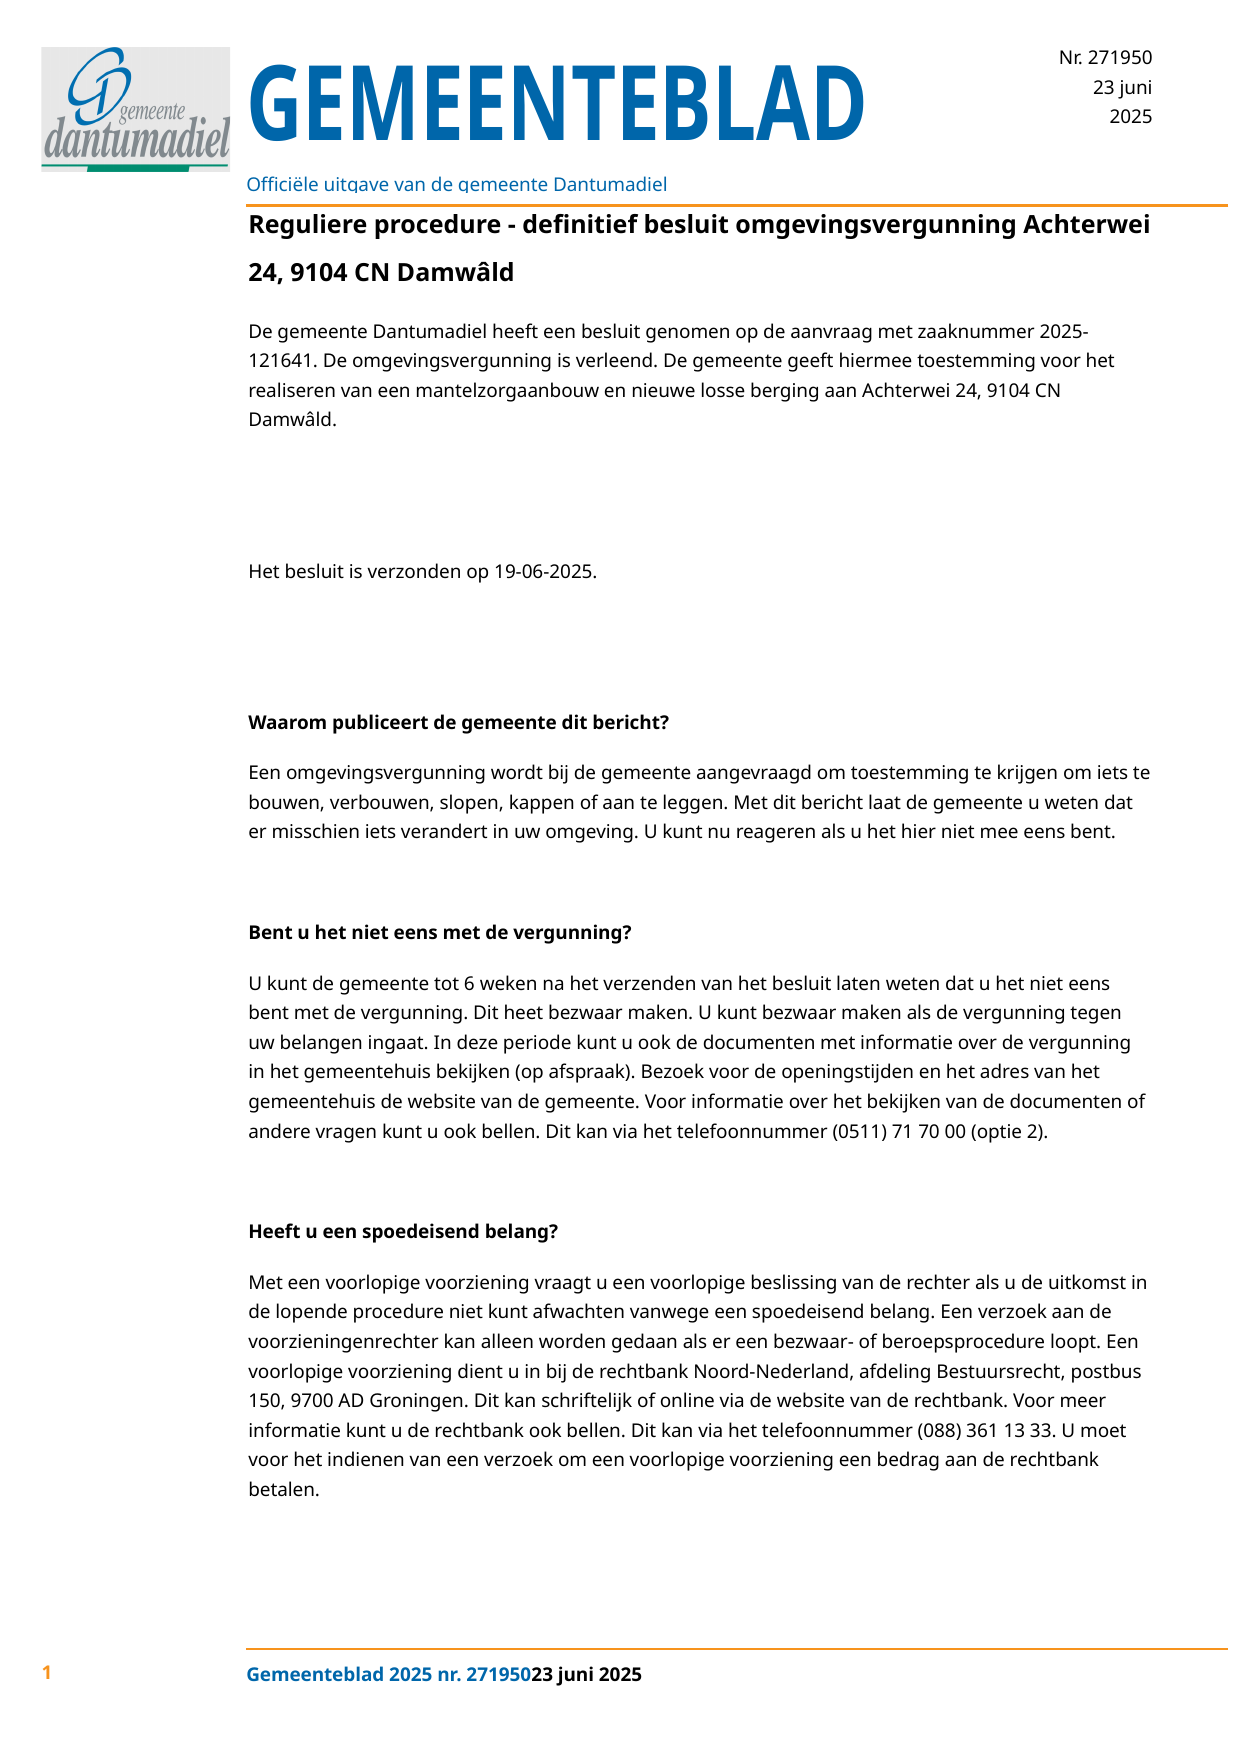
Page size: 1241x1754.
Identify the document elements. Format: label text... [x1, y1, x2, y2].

text Bent u het niet eens met de vergunning? [248, 919, 1152, 945]
text U kunt de gemeente tot 6 weken na het verzenden van het besluit laten weten dat u het niet eens bent met de vergunning. Dit heet bezwaar maken. U kunt bezwaar maken als de vergunning tegen uw belangen ingaat. In deze periode kunt u ook de documenten met informatie over de vergunning in het gemeentehuis bekijken (op afspraak). Bezoek voor de openingstijden en het adres van het gemeentehuis de website van de gemeente. Voor informatie over het bekijken van de documenten of andere vragen kunt u ook bellen. Dit kan via het telefoonnummer (0511) 71 70 00 (optie 2). [248, 970, 1152, 1144]
text Reguliere procedure - definitief besluit omgevingsvergunning Achterwei 24, 9104 CN Damwâld [248, 207, 1152, 288]
text Een omgevingsvergunning wordt bij de gemeente aangevraagd om toestemming te krijgen om iets te bouwen, verbouwen, slopen, kappen of aan te leggen. Met dit bericht laat de gemeente u weten dat er misschien iets verandert in uw omgeving. U kunt nu reageren als u het hier niet mee eens bent. [248, 759, 1152, 844]
picture [41, 47, 231, 172]
text Heeft u een spoedeisend belang? [248, 1219, 1152, 1244]
text Met een voorlopige voorziening vraagt u een voorlopige beslissing van de rechter als u de uitkomst in de lopende procedure niet kunt afwachten vanwege een spoedeisend belang. Een verzoek aan de voorzieningenrechter kan alleen worden gedaan als er een bezwaar- of beroepsprocedure loopt. Een voorlopige voorziening dient u in bij de rechtbank Noord-Nederland, afdeling Bestuursrecht, postbus 150, 9700 AD Groningen. Dit kan schriftelijk of online via de website van de rechtbank. Voor meer informatie kunt u de rechtbank ook bellen. Dit kan via het telefoonnummer (088) 361 13 33. U moet voor het indienen van een verzoek om een voorlopige voorziening een bedrag aan de rechtbank betalen. [248, 1269, 1152, 1502]
text Waarom publiceert de gemeente dit bericht? [248, 709, 1152, 735]
text Het besluit is verzonden op 19-06-2025. [248, 558, 1152, 584]
text De gemeente Dantumadiel heeft een besluit genomen op de aanvraag met zaaknummer 2025-121641. De omgevingsvergunning is verleend. De gemeente geeft hiermee toestemming voor het realiseren van een mantelzorgaanbouw en nieuwe losse berging aan Achterwei 24, 9104 CN Damwâld. [248, 318, 1152, 432]
